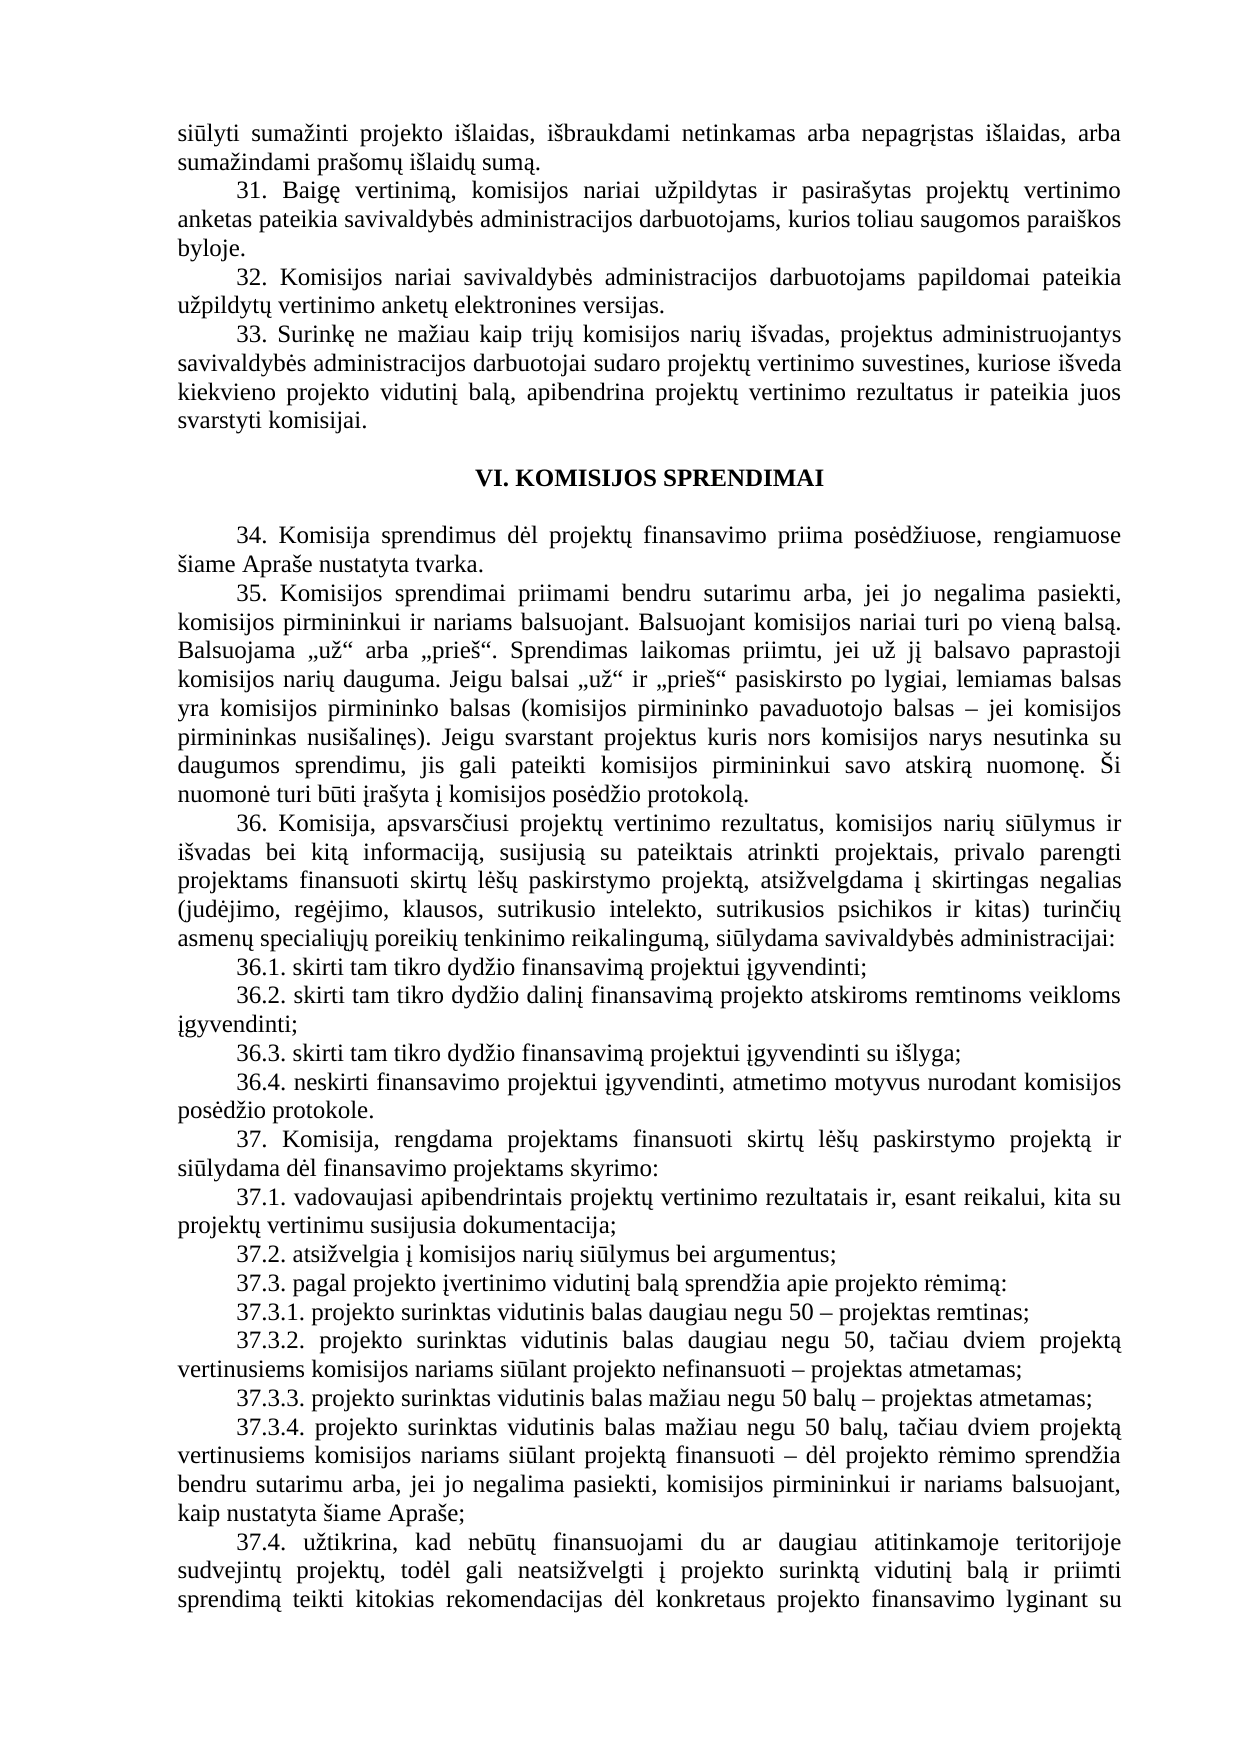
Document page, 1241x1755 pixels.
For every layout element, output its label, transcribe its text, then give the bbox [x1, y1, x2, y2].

text 37.1. vadovaujasi apibendrintais projektų vertinimo rezultatais ir, esant reikalui, kita su projektų vertinimu susijusia dokumentacija; [177, 1182, 1122, 1239]
text 37.3.3. projekto surinktas vidutinis balas mažiau negu 50 balų – projektas atmetamas; [177, 1383, 1122, 1412]
text 35. Komisijos sprendimai priimami bendru sutarimu arba, jei jo negalima pasiekti, komisijos pirmininkui ir nariams balsuojant. Balsuojant komisijos nariai turi po vieną balsą. Balsuojama „už“ arba „prieš“. Sprendimas laikomas priimtu, jei už jį balsavo paprastoji komisijos narių dauguma. Jeigu balsai „už“ ir „prieš“ pasiskirsto po lygiai, lemiamas balsas yra komisijos pirmininko balsas (komisijos pirmininko pavaduotojo balsas – jei komisijos pirmininkas nusišalinęs). Jeigu svarstant projektus kuris nors komisijos narys nesutinka su daugumos sprendimu, jis gali pateikti komisijos pirmininkui savo atskirą nuomonę. Ši nuomonė turi būti įrašyta į komisijos posėdžio protokolą. [177, 578, 1122, 808]
text siūlyti sumažinti projekto išlaidas, išbraukdami netinkamas arba nepagrįstas išlaidas, arba sumažindami prašomų išlaidų sumą. [177, 118, 1122, 176]
text 37. Komisija, rengdama projektams finansuoti skirtų lėšų paskirstymo projektą ir siūlydama dėl finansavimo projektams skyrimo: [177, 1124, 1122, 1182]
text 37.2. atsižvelgia į komisijos narių siūlymus bei argumentus; [177, 1239, 1122, 1268]
text 36.2. skirti tam tikro dydžio dalinį finansavimą projekto atskiroms remtinoms veikloms įgyvendinti; [177, 981, 1122, 1038]
text 33. Surinkę ne mažiau kaip trijų komisijos narių išvadas, projektus administruojantys savivaldybės administracijos darbuotojai sudaro projektų vertinimo suvestines, kuriose išveda kiekvieno projekto vidutinį balą, apibendrina projektų vertinimo rezultatus ir pateikia juos svarstyti komisijai. [177, 319, 1122, 434]
text 31. Baigę vertinimą, komisijos nariai užpildytas ir pasirašytas projektų vertinimo anketas pateikia savivaldybės administracijos darbuotojams, kurios toliau saugomos paraiškos byloje. [177, 176, 1122, 262]
text 32. Komisijos nariai savivaldybės administracijos darbuotojams papildomai pateikia užpildytų vertinimo anketų elektronines versijas. [177, 262, 1122, 319]
text 37.3.2. projekto surinktas vidutinis balas daugiau negu 50, tačiau dviem projektą vertinusiems komisijos nariams siūlant projekto nefinansuoti – projektas atmetamas; [177, 1326, 1122, 1383]
text 36. Komisija, apsvarsčiusi projektų vertinimo rezultatus, komisijos narių siūlymus ir išvadas bei kitą informaciją, susijusią su pateiktais atrinkti projektais, privalo parengti projektams finansuoti skirtų lėšų paskirstymo projektą, atsižvelgdama į skirtingas negalias (judėjimo, regėjimo, klausos, sutrikusio intelekto, sutrikusios psichikos ir kitas) turinčių asmenų specialiųjų poreikių tenkinimo reikalingumą, siūlydama savivaldybės administracijai: [177, 808, 1122, 952]
text 34. Komisija sprendimus dėl projektų finansavimo priima posėdžiuose, rengiamuose šiame Apraše nustatyta tvarka. [177, 521, 1122, 578]
text 36.4. neskirti finansavimo projektui įgyvendinti, atmetimo motyvus nurodant komisijos posėdžio protokole. [177, 1067, 1122, 1124]
text 36.3. skirti tam tikro dydžio finansavimą projektui įgyvendinti su išlyga; [177, 1038, 1122, 1067]
text 37.3. pagal projekto įvertinimo vidutinį balą sprendžia apie projekto rėmimą: [177, 1268, 1122, 1297]
text 37.3.4. projekto surinktas vidutinis balas mažiau negu 50 balų, tačiau dviem projektą vertinusiems komisijos nariams siūlant projektą finansuoti – dėl projekto rėmimo sprendžia bendru sutarimu arba, jei jo negalima pasiekti, komisijos pirmininkui ir nariams balsuojant, kaip nustatyta šiame Apraše; [177, 1412, 1122, 1527]
text 37.3.1. projekto surinktas vidutinis balas daugiau negu 50 – projektas remtinas; [177, 1297, 1122, 1326]
text VI. KOMISIJOS SPRENDIMAI [177, 463, 1122, 492]
text 37.4. užtikrina, kad nebūtų finansuojami du ar daugiau atitinkamoje teritorijoje sudvejintų projektų, todėl gali neatsižvelgti į projekto surinktą vidutinį balą ir priimti sprendimą teikti kitokias rekomendacijas dėl konkretaus projekto finansavimo lyginant su [177, 1527, 1122, 1613]
text 36.1. skirti tam tikro dydžio finansavimą projektui įgyvendinti; [177, 952, 1122, 981]
